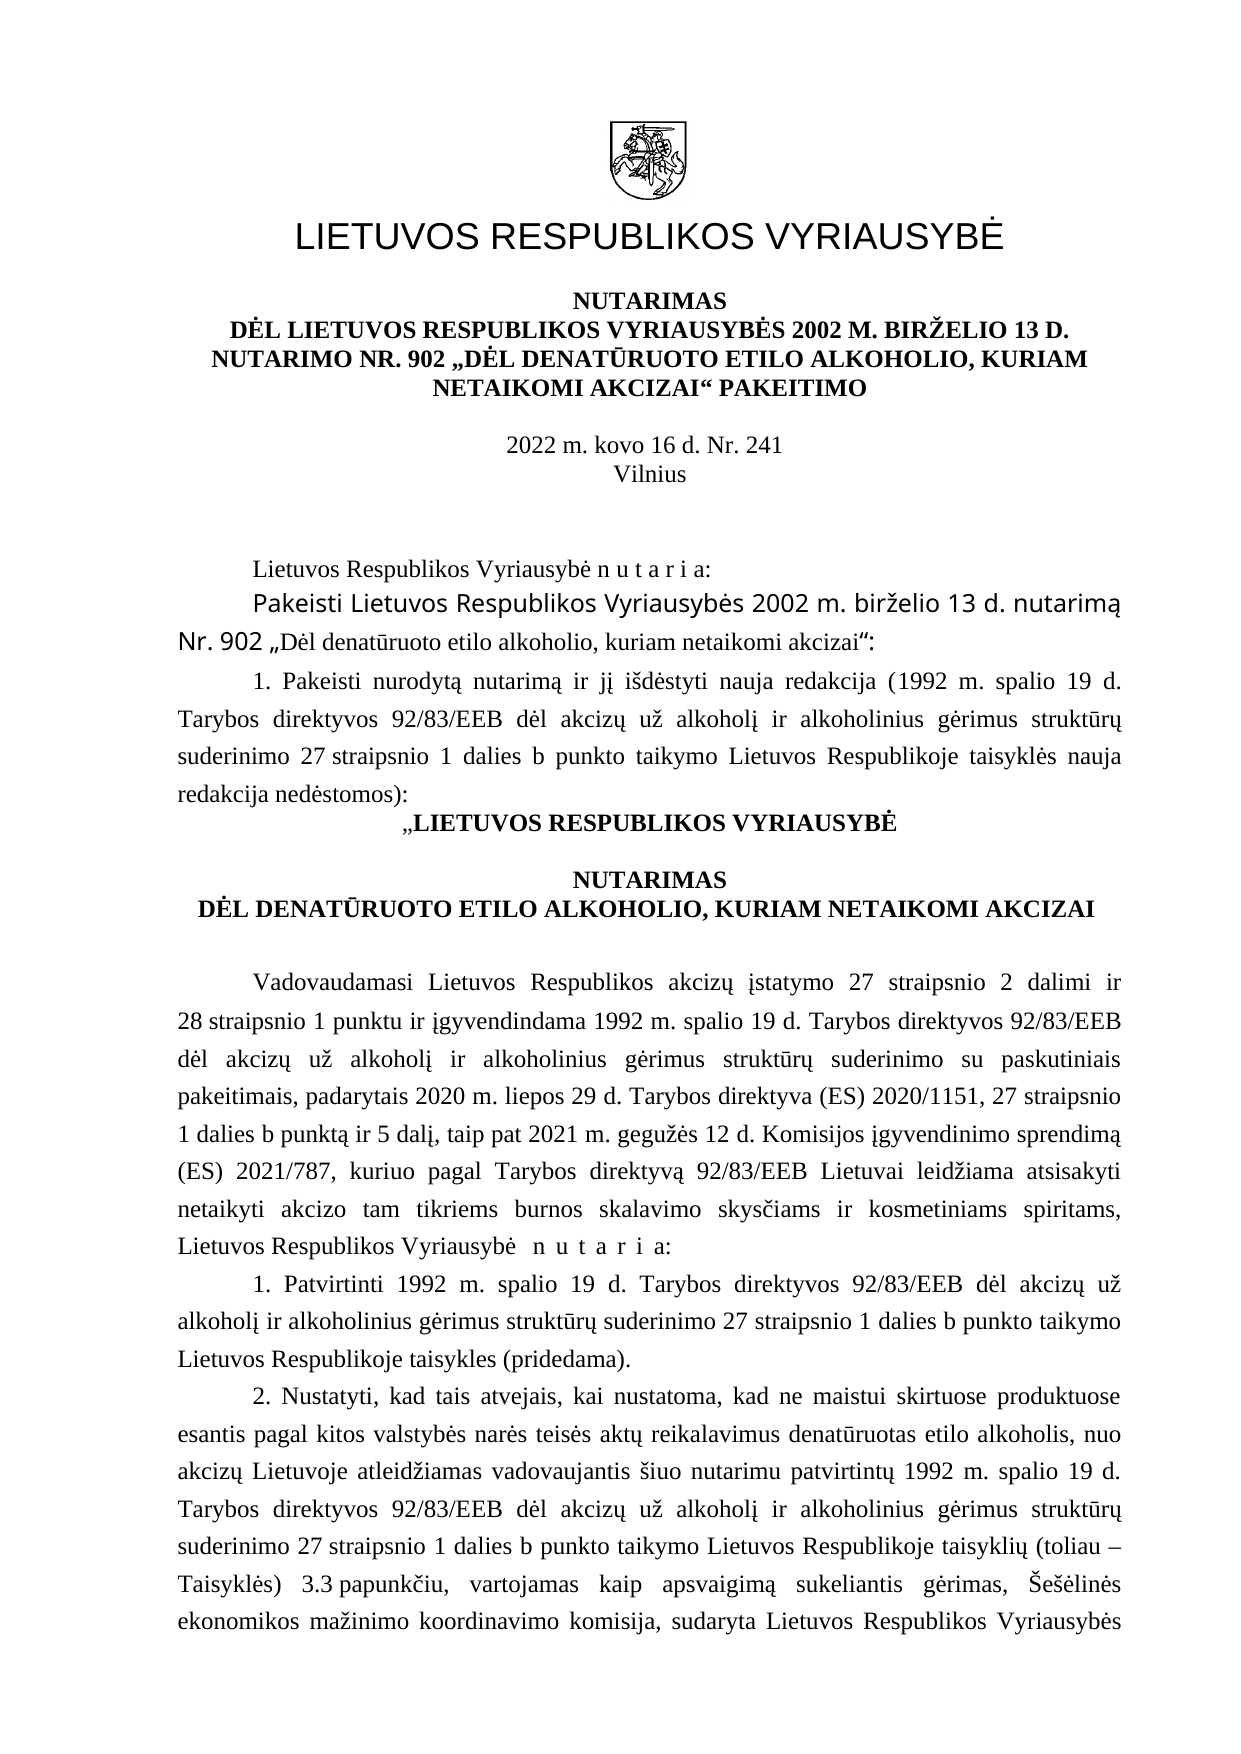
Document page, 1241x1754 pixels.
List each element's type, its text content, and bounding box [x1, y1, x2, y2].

text 1. Pakeisti nurodytą nutarimą ir jį išdėstyti nauja redakcija (1992 m. spalio 19 d. Tarybos direktyvos 92/83/EEB dėl akcizų už alkoholį ir alkoholinius gėrimus struktūrų suderinimo 27 straipsnio 1 dalies b punkto taikymo Lietuvos Respublikoje taisyklės nauja redakcija nedėstomos): [177, 658, 1122, 808]
text „LIETUVOS RESPUBLIKOS VYRIAUSYBĖ [177, 808, 1122, 836]
text Vadovaudamasi Lietuvos Respublikos akcizų įstatymo 27 straipsnio 2 dalimi ir 28 straipsnio 1 punktu ir įgyvendindama 1992 m. spalio 19 d. Tarybos direktyvos 92/83/EEB dėl akcizų už alkoholį ir alkoholinius gėrimus struktūrų suderinimo su paskutiniais pakeitimais, padarytais 2020 m. liepos 29 d. Tarybos direktyva (ES) 2020/1151, 27 straipsnio 1 dalies b punktą ir 5 dalį, taip pat 2021 m. gegužės 12 d. Komisijos įgyvendinimo sprendimą (ES) 2021/787, kuriuo pagal Tarybos direktyvą 92/83/EEB Lietuvai leidžiama atsisakyti netaikyti akcizo tam tikriems burnos skalavimo skysčiams ir kosmetiniams spiritams, Lietuvos Respublikos Vyriausybė nutaria: [177, 960, 1122, 1260]
text DĖL DENATŪRUOTO ETILO ALKOHOLIO, KURIAM NETAIKOMI AKCIZAI [177, 894, 1122, 923]
text Lietuvos Respublikos Vyriausybė [177, 214, 1122, 258]
text DĖL LIETUVOS RESPUBLIKOS VYRIAUSYBĖS 2002 M. BIRŽELIO 13 D. NUTARIMO NR. 902 „DĖL DENATŪRUOTO ETILO ALKOHOLIO, KURIAM NETAIKOMI AKCIZAI“ PAKEITIMO [177, 315, 1122, 401]
text Lietuvos Respublikos Vyriausybė n u t a r i a: [177, 545, 1122, 583]
text Vilnius [177, 459, 1122, 488]
text NUTARIMAS [177, 865, 1122, 894]
text Pakeisti Lietuvos Respublikos Vyriausybės 2002 m. birželio 13 d. nutarimą Nr. 902 „Dėl denatūruoto etilo alkoholio, kuriam netaikomi akcizai“: [177, 583, 1122, 658]
text nutarimas [177, 286, 1122, 315]
text 2. Nustatyti, kad tais atvejais, kai nustatoma, kad ne maistui skirtuose produktuose esantis pagal kitos valstybės narės teisės aktų reikalavimus denatūruotas etilo alkoholis, nuo akcizų Lietuvoje atleidžiamas vadovaujantis šiuo nutarimu patvirtintų 1992 m. spalio 19 d. Tarybos direktyvos 92/83/EEB dėl akcizų už alkoholį ir alkoholinius gėrimus struktūrų suderinimo 27 straipsnio 1 dalies b punkto taikymo Lietuvos Respublikoje taisyklių (toliau – Taisyklės) 3.3 papunkčiu, vartojamas kaip apsvaigimą sukeliantis gėrimas, Šešėlinės ekonomikos mažinimo koordinavimo komisija, sudaryta Lietuvos Respublikos Vyriausybės [177, 1373, 1122, 1635]
text 1. Patvirtinti 1992 m. spalio 19 d. Tarybos direktyvos 92/83/EEB dėl akcizų už alkoholį ir alkoholinius gėrimus struktūrų suderinimo 27 straipsnio 1 dalies b punkto taikymo Lietuvos Respublikoje taisykles (pridedama). [177, 1260, 1122, 1373]
text 2022 m. kovo 16 d. Nr. 241 [177, 430, 1112, 459]
